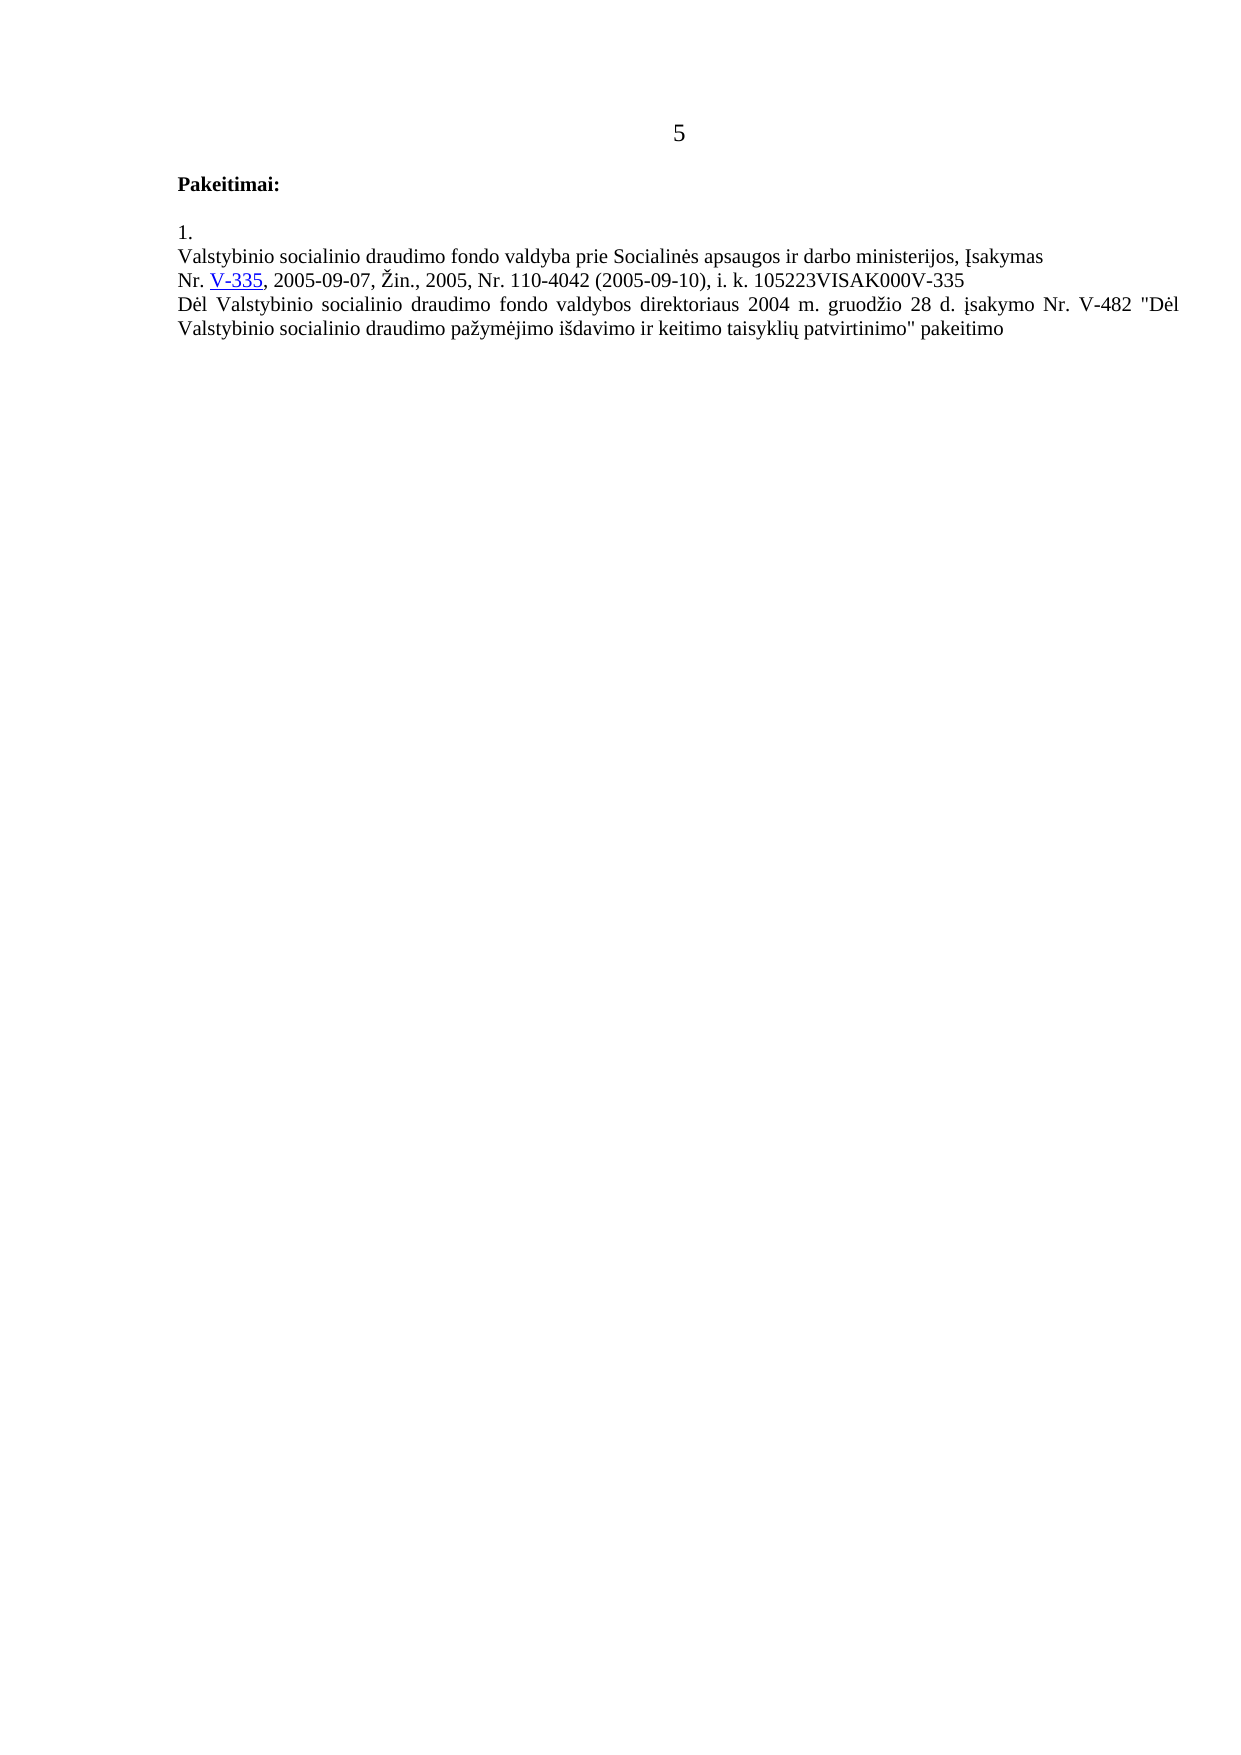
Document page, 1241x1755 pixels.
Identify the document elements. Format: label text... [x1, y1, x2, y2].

text Nr. V-335, 2005-09-07, Žin., 2005, Nr. 110-4042 (2005-09-10), i. k. 105223VISAK000V-335 [177, 268, 1181, 292]
text Dėl Valstybinio socialinio draudimo fondo valdybos direktoriaus 2004 m. gruodžio 28 d. įsakymo Nr. V-482 "Dėl Valstybinio socialinio draudimo pažymėjimo išdavimo ir keitimo taisyklių patvirtinimo" pakeitimo [177, 292, 1181, 340]
text Valstybinio socialinio draudimo fondo valdyba prie Socialinės apsaugos ir darbo ministerijos, Įsakymas [177, 244, 1181, 268]
text Pakeitimai: [177, 172, 1181, 196]
text 1. [177, 220, 1181, 244]
